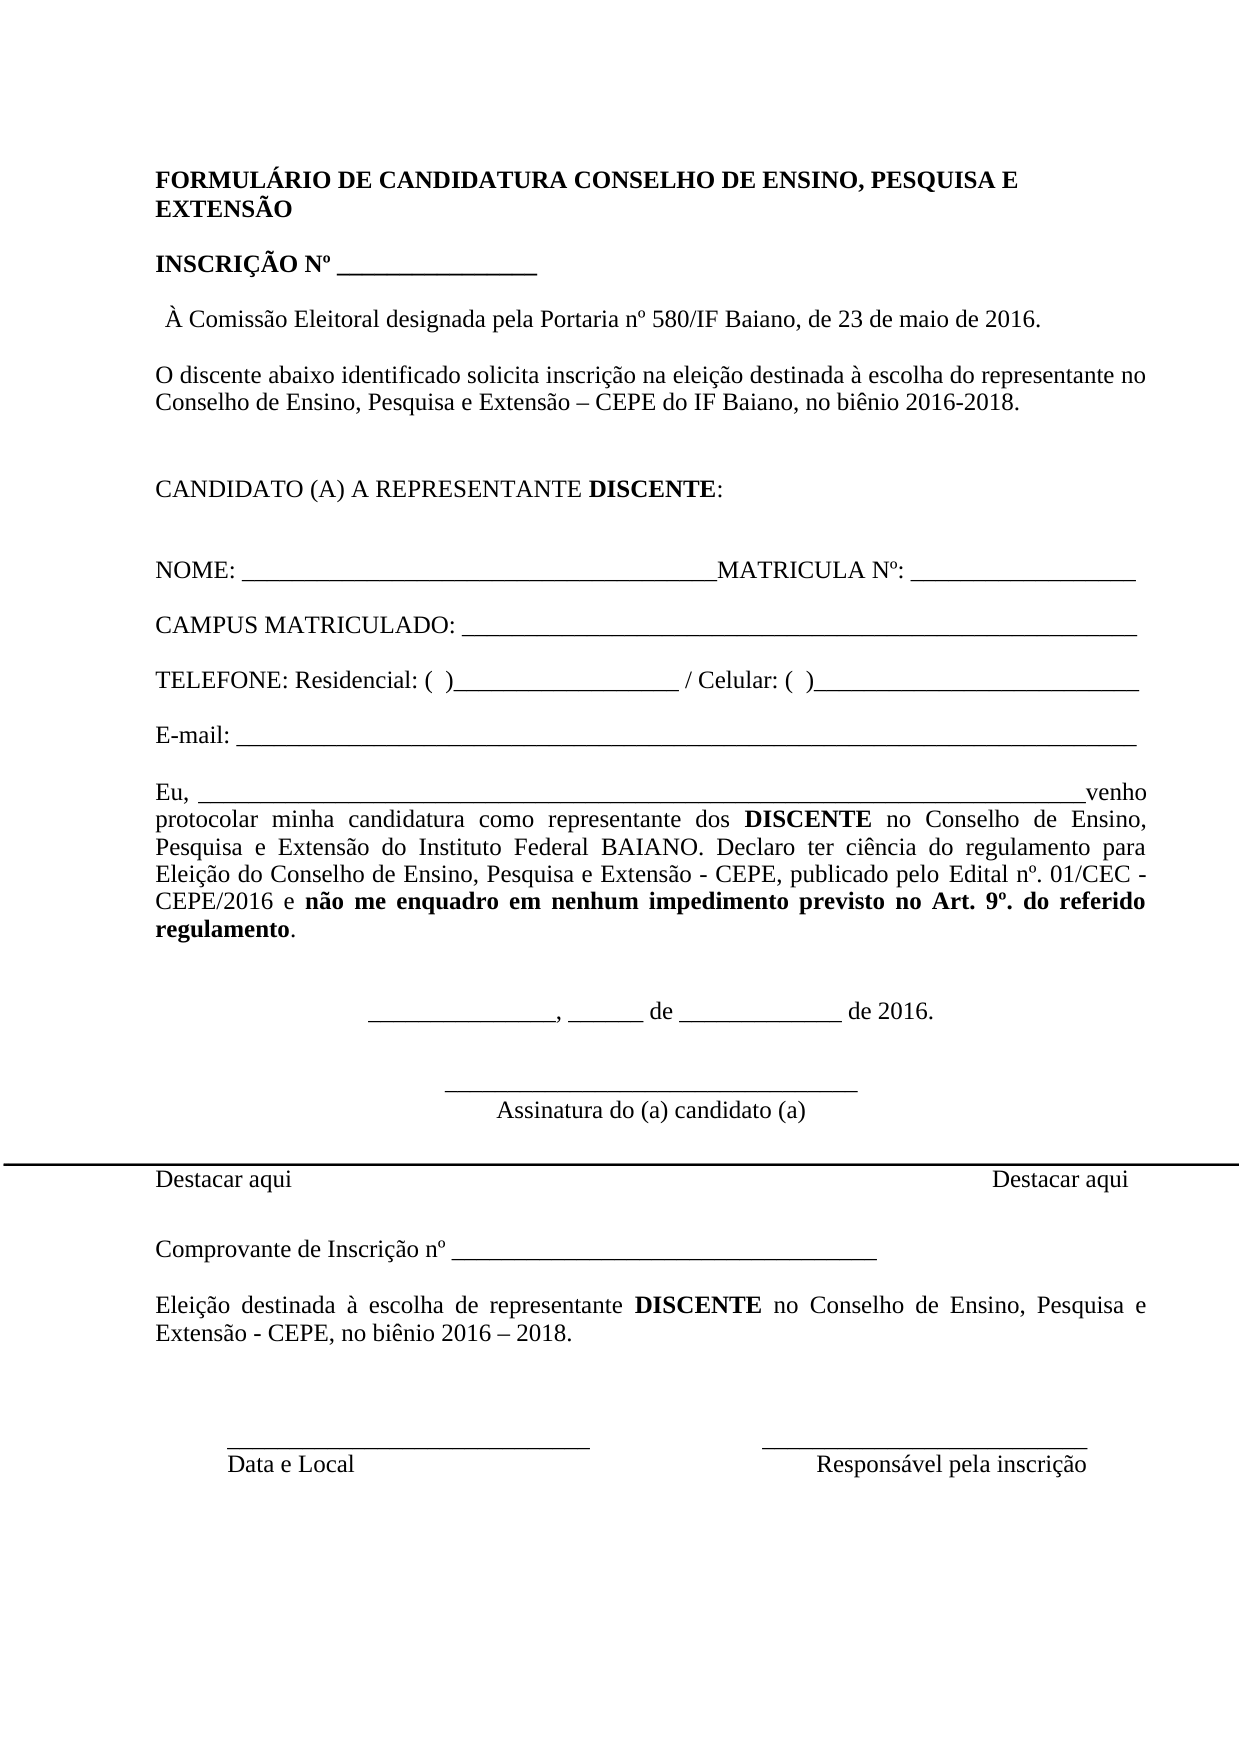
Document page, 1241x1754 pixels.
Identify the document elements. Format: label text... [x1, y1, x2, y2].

text _________________________________ [155, 1066, 1147, 1095]
text Eu, _______________________________________________________________________venho protocolar minha candidatura como representante dos DISCENTE no Conselho de Ensino, Pesquisa e Extensão do Instituto Federal BAIANO. Declaro ter ciência do regulamento para Eleição do Conselho de Ensino, Pesquisa e Extensão - CEPE, publicado pelo Edital nº. 01/CEC - CEPE/2016 e não me enquadro em nenhum impedimento previsto no Art. 9º. do referido regulamento. [155, 777, 1147, 943]
text INSCRIÇÃO Nº ________________ [155, 249, 1147, 278]
text E-mail: ________________________________________________________________________ [155, 720, 1147, 749]
text À Comissão Eleitoral designada pela Portaria nº 580/IF Baiano, de 23 de maio de 2016. [107, 304, 1142, 332]
text Eleição destinada à escolha de representante DISCENTE no Conselho de Ensino, Pesquisa e Extensão - CEPE, no biênio 2016 – 2018. [155, 1291, 1147, 1347]
text O discente abaixo identificado solicita inscrição na eleição destinada à escolha do representante no Conselho de Ensino, Pesquisa e Extensão – CEPE do IF Baiano, no biênio 2016-2018. [155, 360, 1147, 416]
text CANDIDATO (A) A REPRESENTANTE DISCENTE: [155, 474, 1147, 502]
table_header __________________________ [654, 1425, 1144, 1451]
text _______________, ______ de _____________ de 2016. [155, 996, 1147, 1024]
text TELEFONE: Residencial: ( )__________________ / Celular: ( )__________________________ [155, 665, 1147, 694]
text NOME: ______________________________________MATRICULA Nº: __________________ [155, 555, 1147, 584]
table_cell Data e Local [133, 1451, 654, 1478]
text Destacar aqui Destacar aqui [155, 1166, 1147, 1193]
table_cell Responsável pela inscrição [654, 1451, 1144, 1478]
text FORMULÁRIO DE CANDIDATURA CONSELHO DE ENSINO, PESQUISA E EXTENSÃO [155, 165, 1147, 223]
table_header _____________________________ [133, 1425, 654, 1451]
text Assinatura do (a) candidato (a) [155, 1095, 1147, 1124]
text CAMPUS MATRICULADO: ______________________________________________________ [155, 610, 1147, 639]
text Comprovante de Inscrição nº __________________________________ [155, 1234, 1147, 1263]
